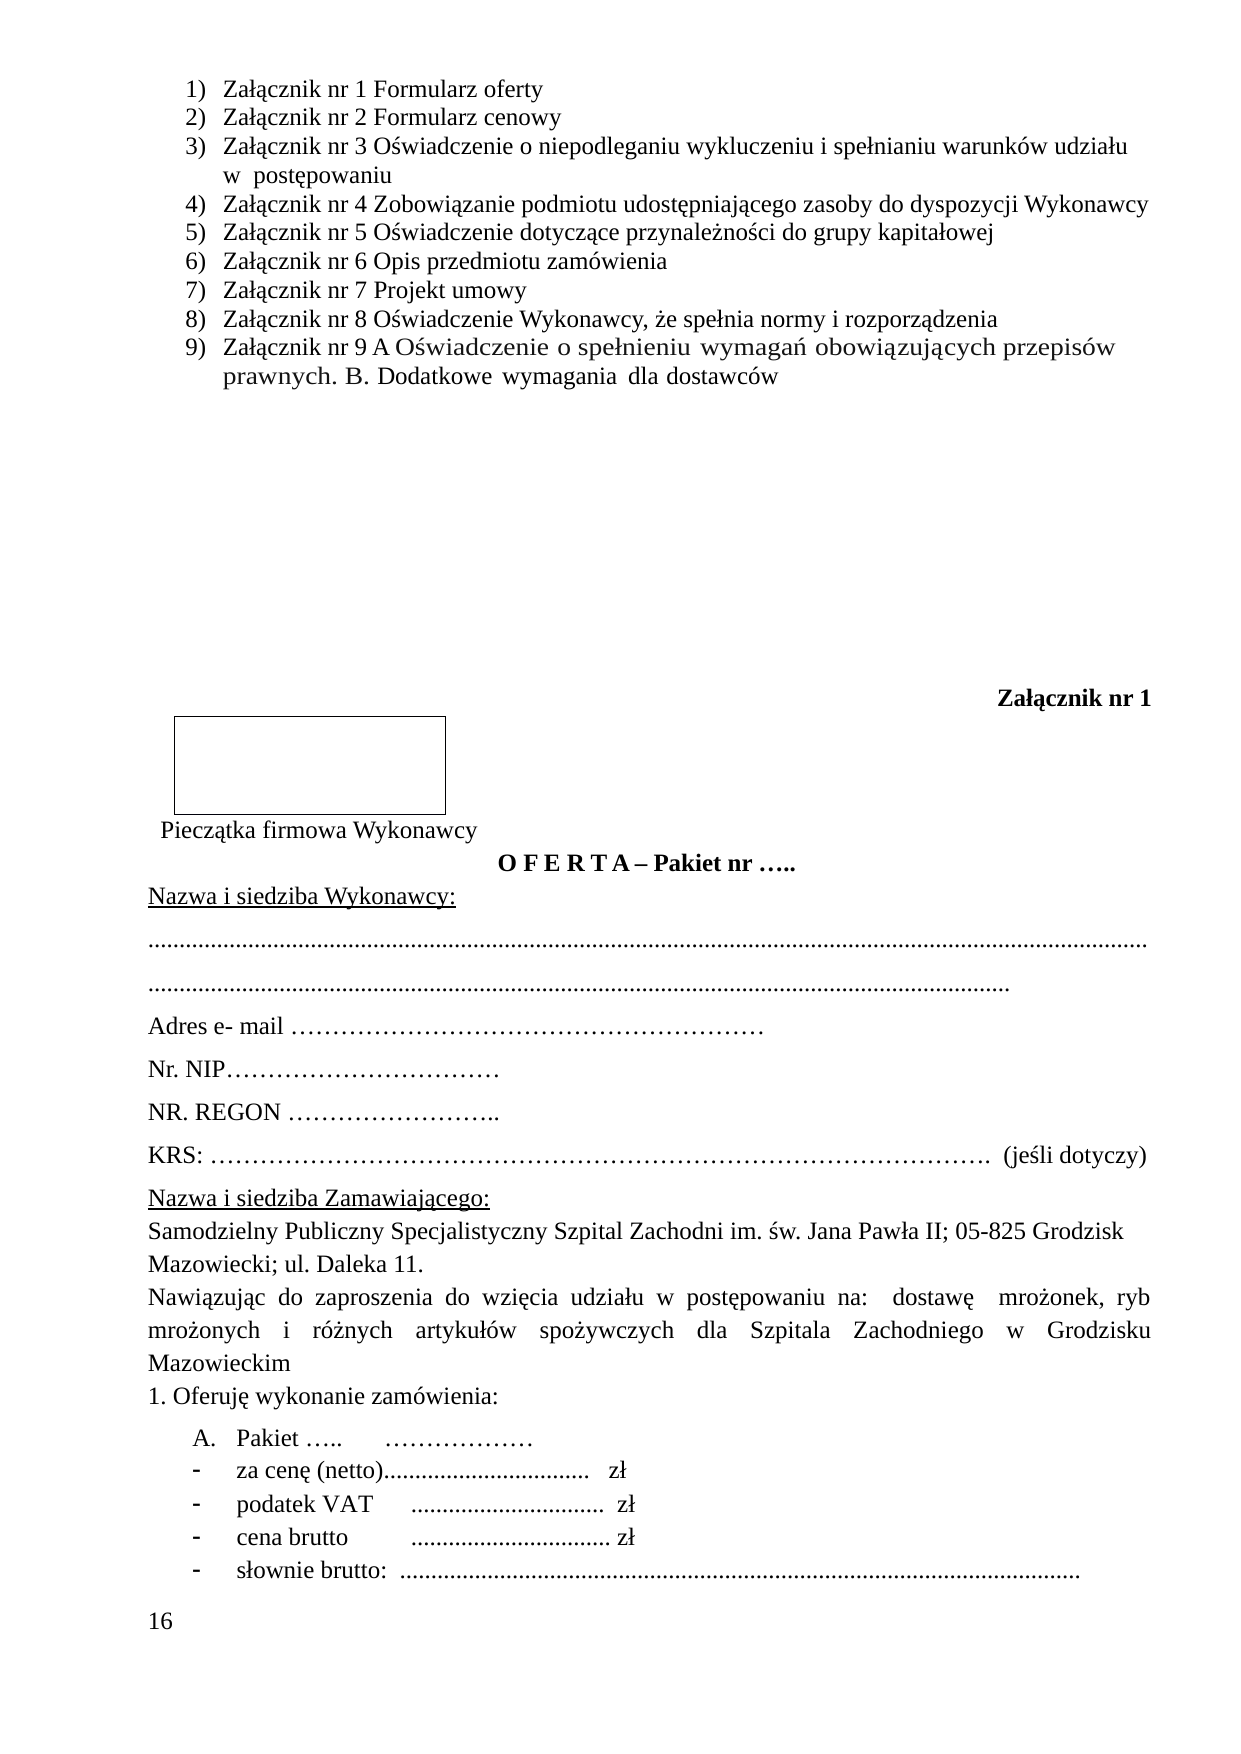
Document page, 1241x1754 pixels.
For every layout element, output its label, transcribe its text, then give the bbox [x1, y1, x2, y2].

list Załącznik nr 7 Projekt umowy [185, 275, 1152, 304]
list Załącznik nr 1 Formularz oferty [185, 74, 1152, 102]
list Załącznik nr 4 Zobowiązanie podmiotu udostępniającego zasoby do dyspozycji Wykonawcy [185, 189, 1152, 217]
text Nr. NIP…………………………… [148, 1054, 1152, 1083]
list Załącznik nr 9 A Oświadczenie o spełnieniu wymagań obowiązujących przepisów prawnych. B. Dodatkowe wymagania dla dostawców [185, 332, 1152, 390]
text KRS: …………………………………………………………………………………. (jeśli dotyczy) [148, 1140, 1152, 1169]
text NR. REGON …………………….. [148, 1097, 1152, 1126]
list cena brutto ................................ zł [192, 1522, 1152, 1550]
text Pieczątka firmowa Wykonawcy [148, 815, 1152, 844]
list Załącznik nr 3 Oświadczenie o niepodleganiu wykluczeniu i spełnianiu warunków udziału w postępowaniu [185, 131, 1152, 189]
text Załącznik nr 1 [148, 683, 1152, 712]
text Nazwa i siedziba Zamawiającego: [148, 1183, 1152, 1212]
text O F E R T A – Pakiet nr ….. [148, 848, 1152, 877]
text Adres e- mail ………………………………………………… [148, 1011, 1152, 1039]
list Załącznik nr 6 Opis przedmiotu zamówienia [185, 246, 1152, 275]
text Samodzielny Publiczny Specjalistyczny Szpital Zachodni im. św. Jana Pawła II; 05-825 Grodzisk Mazowiecki; ul. Daleka 11. [148, 1216, 1152, 1278]
table_header [175, 717, 445, 814]
list Pakiet ….. ……………… [192, 1423, 1152, 1451]
list słownie brutto: ............................................................................................................. [192, 1555, 1152, 1583]
list podatek VAT ............................... zł [192, 1489, 1152, 1517]
list Załącznik nr 8 Oświadczenie Wykonawcy, że spełnia normy i rozporządzenia [185, 304, 1152, 332]
list Załącznik nr 2 Formularz cenowy [185, 102, 1152, 131]
text Nazwa i siedziba Wykonawcy: .......................................................................................................................................................................................................................................................................................................... [148, 881, 1152, 996]
list Załącznik nr 5 Oświadczenie dotyczące przynależności do grupy kapitałowej [185, 217, 1152, 246]
list za cenę (netto)................................. zł [192, 1456, 1152, 1484]
text 1. Oferuję wykonanie zamówienia: [148, 1381, 1226, 1410]
text Nawiązując do zaproszenia do wzięcia udziału w postępowaniu na: dostawę mrożonek, ryb mrożonych i różnych artykułów spożywczych dla Szpitala Zachodniego w Grodzisku Mazowieckim [148, 1282, 1152, 1377]
